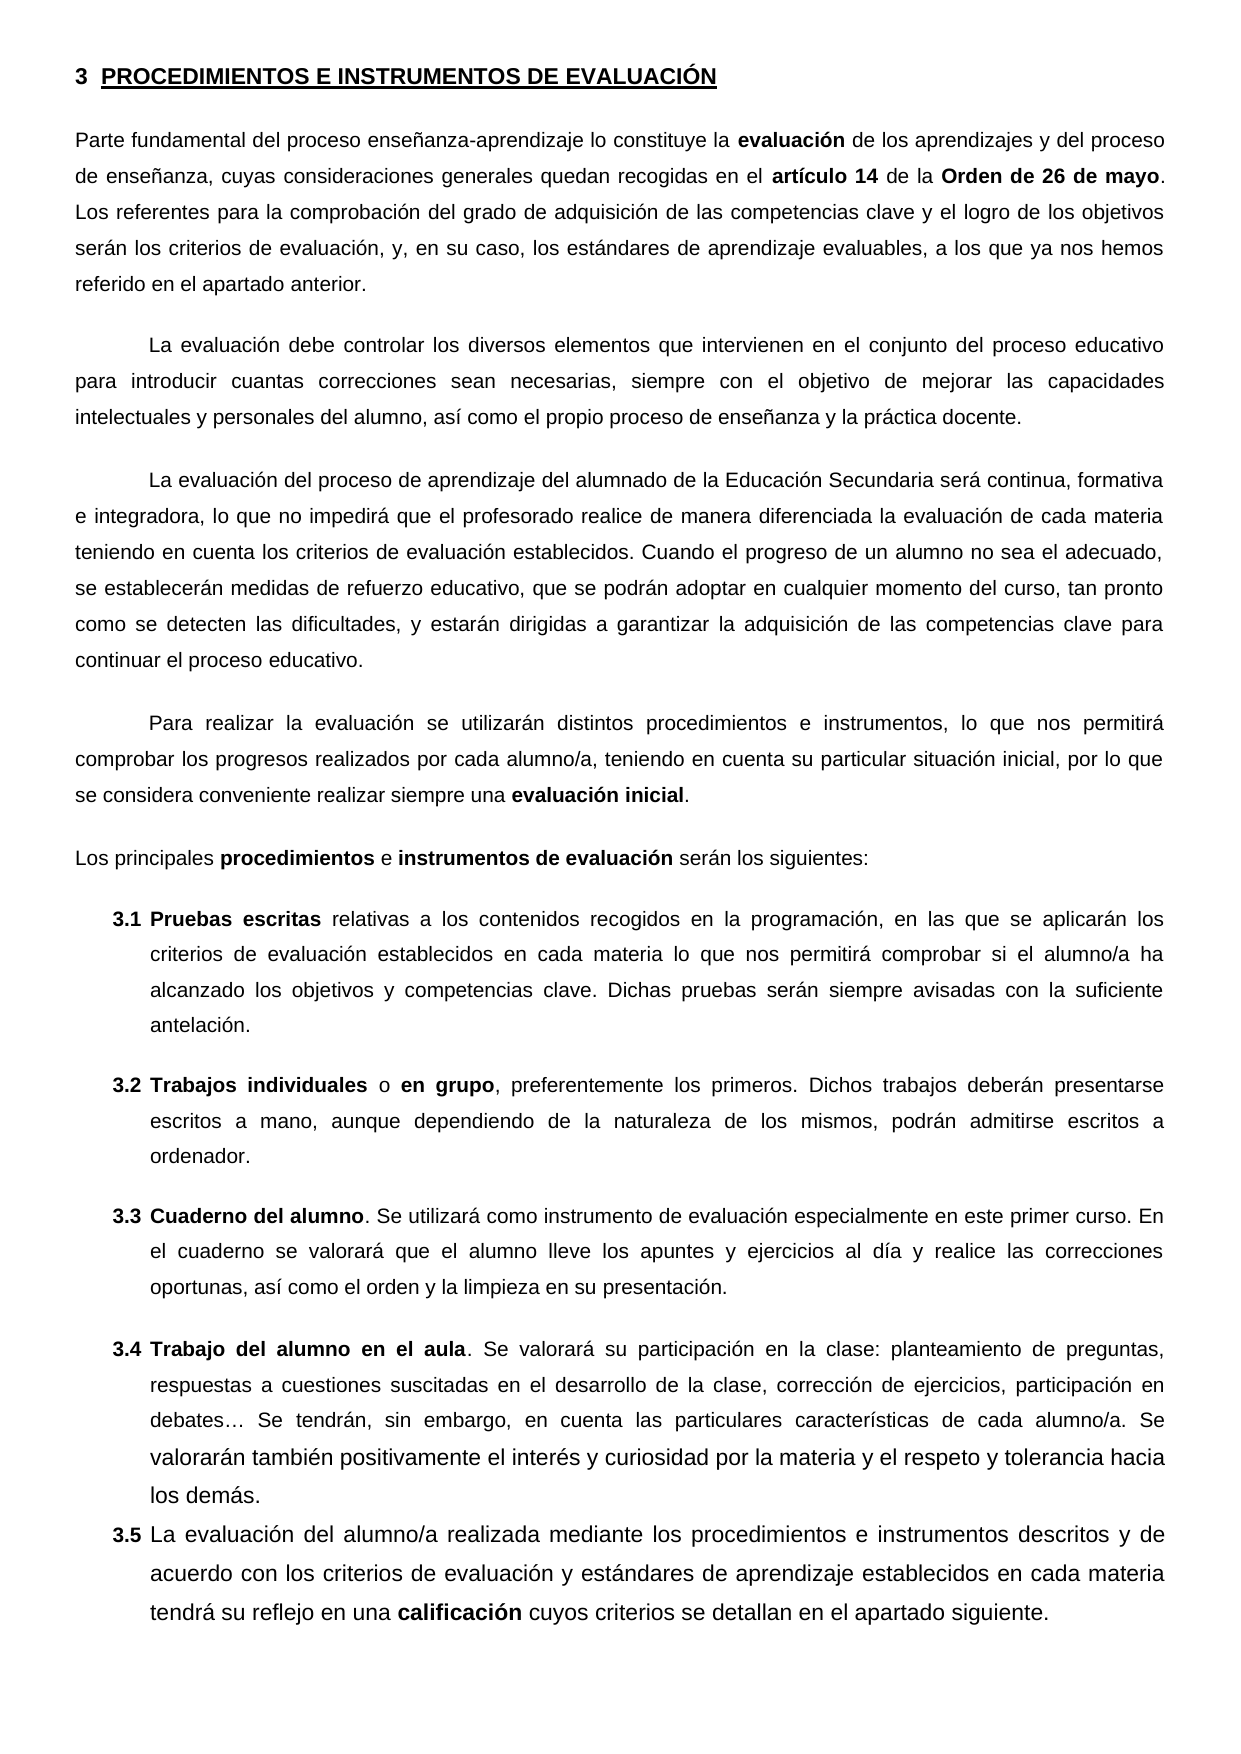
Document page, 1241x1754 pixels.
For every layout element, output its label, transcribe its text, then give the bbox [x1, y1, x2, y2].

list La evaluación del alumno/a realizada mediante los procedimientos e instrumentos descritos y de acuerdo con los criterios de evaluación y estándares de aprendizaje establecidos en cada materia tendrá su reflejo en una calificación cuyos criterios se detallan en el apartado siguiente. [112, 1521, 1166, 1625]
list Trabajos individuales o en grupo, preferentemente los primeros. Dichos trabajos deberán presentarse escritos a mano, aunque dependiendo de la naturaleza de los mismos, podrán admitirse escritos a ordenador. [112, 1073, 1165, 1168]
subtitle PROCEDIMIENTOS E INSTRUMENTOS DE EVALUACIÓN [75, 63, 1182, 89]
text La evaluación del proceso de aprendizaje del alumnado de la Educación Secundaria será continua, formativa e integradora, lo que no impedirá que el profesorado realice de manera diferenciada la evaluación de cada materia teniendo en cuenta los criterios de evaluación establecidos. Cuando el progreso de un alumno no sea el adecuado, se establecerán medidas de refuerzo educativo, que se podrán adoptar en cualquier momento del curso, tan pronto como se detecten las dificultades, y estarán dirigidas a garantizar la adquisición de las competencias clave para continuar el proceso educativo. [75, 468, 1165, 672]
text Parte fundamental del proceso enseñanza-aprendizaje lo constituye la evaluación de los aprendizajes y del proceso de enseñanza, cuyas consideraciones generales quedan recogidas en el artículo 14 de la Orden de 26 de mayo. Los referentes para la comprobación del grado de adquisición de las competencias clave y el logro de los objetivos serán los criterios de evaluación, y, en su caso, los estándares de aprendizaje evaluables, a los que ya nos hemos referido en el apartado anterior. [75, 128, 1166, 295]
list Trabajo del alumno en el aula. Se valorará su participación en la clase: planteamiento de preguntas, respuestas a cuestiones suscitadas en el desarrollo de la clase, corrección de ejercicios, participación en debates… Se tendrán, sin embargo, en cuenta las particulares características de cada alumno/a. Se valorarán también positivamente el interés y curiosidad por la materia y el respeto y tolerancia hacia los demás. [112, 1337, 1166, 1509]
list Pruebas escritas relativas a los contenidos recogidos en la programación, en las que se aplicarán los criterios de evaluación establecidos en cada materia lo que nos permitirá comprobar si el alumno/a ha alcanzado los objetivos y competencias clave. Dichas pruebas serán siempre avisadas con la suficiente antelación. [112, 907, 1165, 1037]
text La evaluación debe controlar los diversos elementos que intervienen en el conjunto del proceso educativo para introducir cuantas correcciones sean necesarias, siempre con el objetivo de mejorar las capacidades intelectuales y personales del alumno, así como el propio proceso de enseñanza y la práctica docente. [75, 333, 1166, 429]
text Para realizar la evaluación se utilizarán distintos procedimientos e instrumentos, lo que nos permitirá comprobar los progresos realizados por cada alumno/a, teniendo en cuenta su particular situación inicial, por lo que se considera conveniente realizar siempre una evaluación inicial. [75, 711, 1165, 807]
list Cuaderno del alumno. Se utilizará como instrumento de evaluación especialmente en este primer curso. En el cuaderno se valorará que el alumno lleve los apuntes y ejercicios al día y realice las correcciones oportunas, así como el orden y la limpieza en su presentación. [112, 1204, 1166, 1298]
text Los principales procedimientos e instrumentos de evaluación serán los siguientes: [75, 846, 1182, 870]
